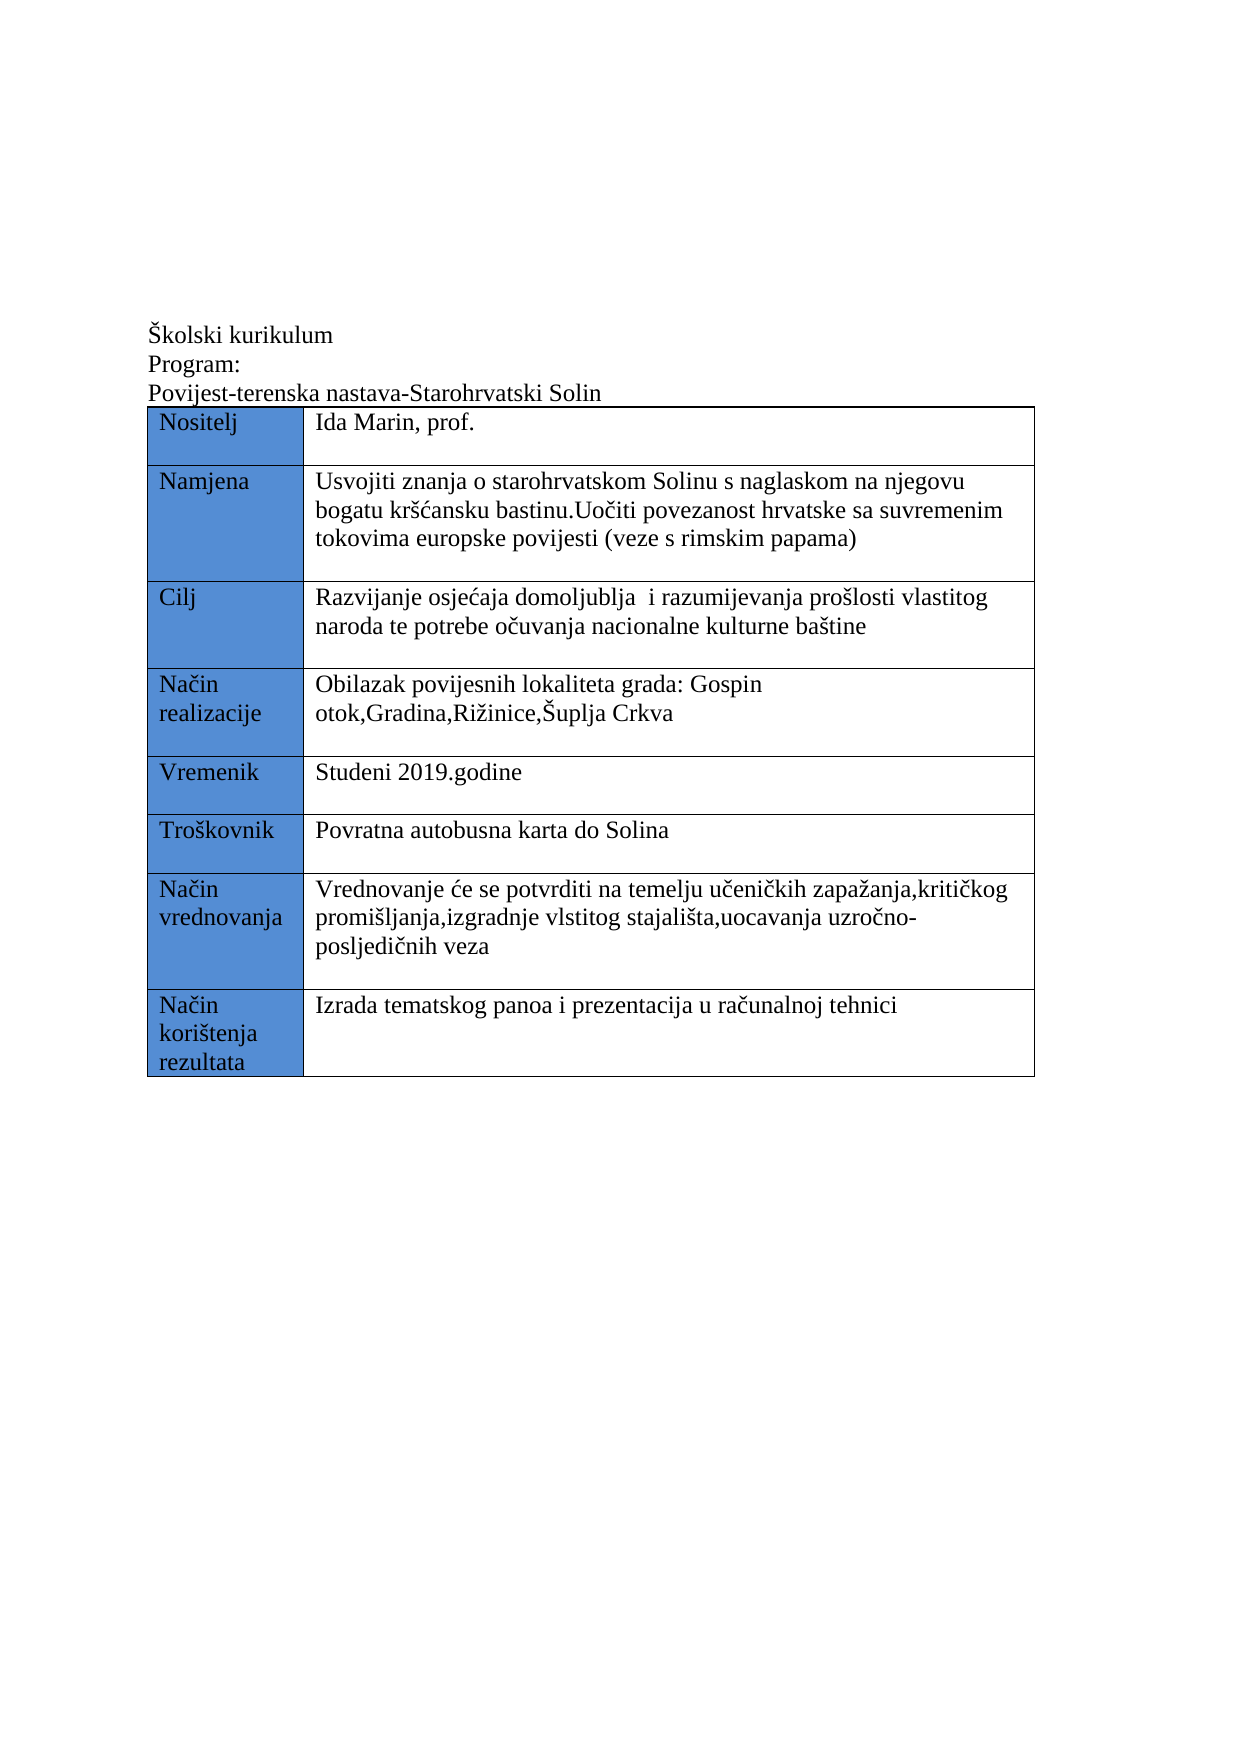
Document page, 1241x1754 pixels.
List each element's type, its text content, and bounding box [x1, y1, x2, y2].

table_cell Način korištenja rezultata [148, 990, 303, 1076]
table_cell Namjena [148, 466, 303, 581]
table_cell Način vrednovanja [148, 874, 303, 989]
table_cell Cilj [148, 582, 303, 668]
table_cell Studeni 2019.godine [304, 757, 1034, 814]
table_cell Obilazak povijesnih lokaliteta grada: Gospin otok,Gradina,Rižinice,Šuplja Crkva [304, 669, 1034, 756]
table_cell Povratna autobusna karta do Solina [304, 815, 1034, 873]
text Program: [148, 349, 1093, 378]
text Školski kurikulum [148, 320, 1093, 349]
table_cell Izrada tematskog panoa i prezentacija u računalnoj tehnici [304, 990, 1034, 1076]
table_cell Vrednovanje će se potvrditi na temelju učeničkih zapažanja,kritičkog promišljanja,izgradnje vlstitog stajališta,uocavanja uzročno-posljedičnih veza [304, 874, 1034, 989]
table_cell Troškovnik [148, 815, 303, 873]
table_cell Vremenik [148, 757, 303, 814]
table_header Nositelj [148, 408, 303, 465]
text Povijest-terenska nastava-Starohrvatski Solin [148, 378, 1093, 406]
table_header Ida Marin, prof. [304, 408, 1034, 465]
table_cell Usvojiti znanja o starohrvatskom Solinu s naglaskom na njegovu bogatu kršćansku bastinu.Uočiti povezanost hrvatske sa suvremenim tokovima europske povijesti (veze s rimskim papama) [304, 466, 1034, 581]
table_cell Razvijanje osjećaja domoljublja i razumijevanja prošlosti vlastitog naroda te potrebe očuvanja nacionalne kulturne baštine [304, 582, 1034, 668]
table_cell Način realizacije [148, 669, 303, 756]
